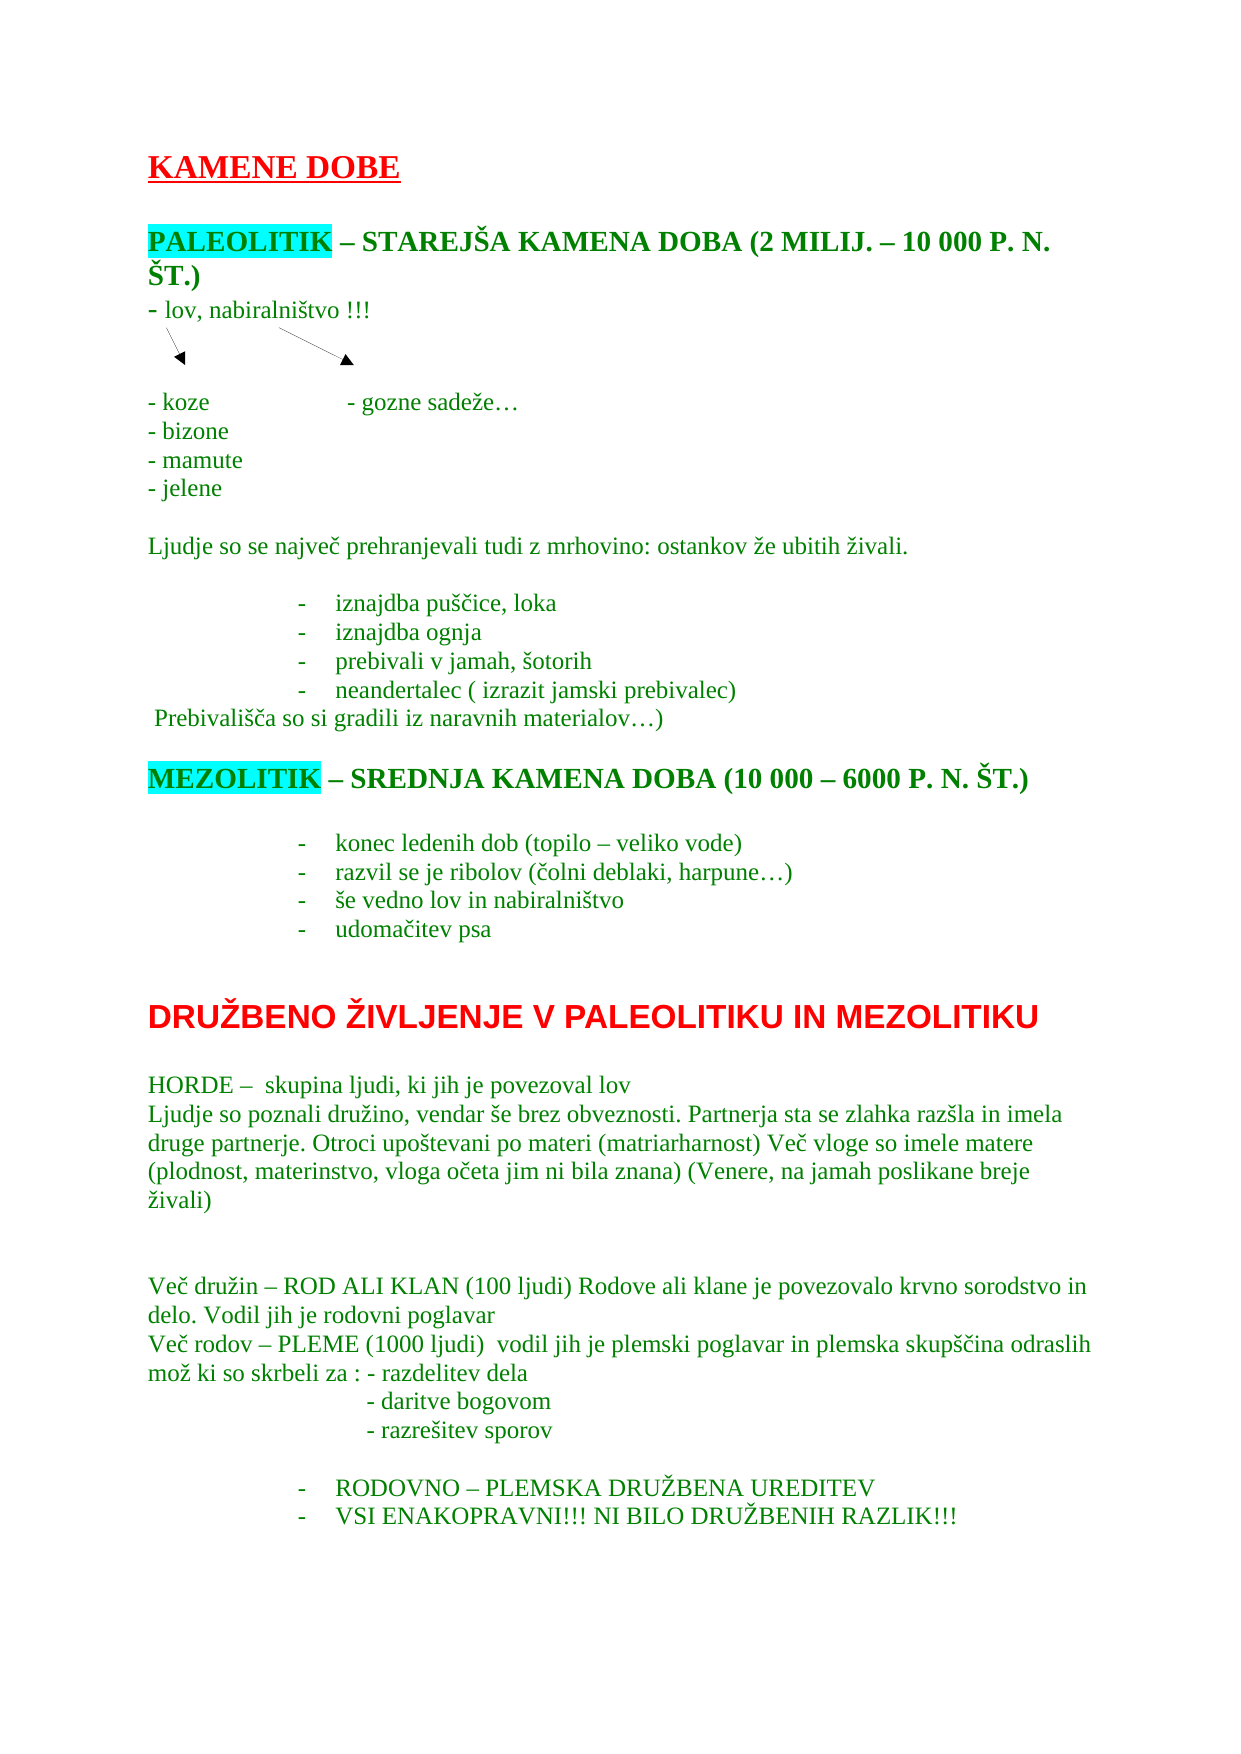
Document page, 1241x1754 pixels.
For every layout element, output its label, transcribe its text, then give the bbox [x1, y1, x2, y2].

list neandertalec ( izrazit jamski prebivalec) [298, 675, 1093, 703]
list prebivali v jamah, šotorih [298, 646, 1093, 675]
text PALEOLITIK – STAREJŠA KAMENA DOBA (2 MILIJ. – 10 000 P. N. ŠT.) [148, 224, 1093, 291]
list udomačitev psa [298, 914, 1093, 943]
text - lov, nabiralništvo !!! [148, 291, 1093, 325]
text - koze - gozne sadeže… [148, 387, 1093, 416]
text Več družin – ROD ALI KLAN (100 ljudi) Rodove ali klane je povezovalo krvno sorodstvo in delo. Vodil jih je rodovni poglavar [148, 1271, 1093, 1329]
text - daritve bogovom [148, 1386, 1093, 1415]
text Več rodov – PLEME (1000 ljudi) vodil jih je plemski poglavar in plemska skupščina odraslih mož ki so skrbeli za : - razdelitev dela [148, 1329, 1093, 1386]
list VSI ENAKOPRAVNI!!! NI BILO DRUŽBENIH RAZLIK!!! [298, 1501, 1093, 1530]
list razvil se je ribolov (čolni deblaki, harpune…) [298, 857, 1093, 886]
list iznajdba ognja [298, 617, 1093, 646]
list iznajdba puščice, loka [298, 588, 1093, 617]
text - razrešitev sporov [148, 1415, 1093, 1444]
text - mamute [148, 445, 1093, 473]
text Prebivališča so si gradili iz naravnih materialov…) [148, 703, 1093, 732]
subtitle DRUŽBENO ŽIVLJENJE V PALEOLITIKU IN MEZOLITIKU [148, 997, 1093, 1035]
text HORDE – skupina ljudi, ki jih je povezoval lov [148, 1070, 1093, 1099]
text Ljudje so se največ prehranjevali tudi z mrhovino: ostankov že ubitih živali. [148, 531, 1093, 560]
list RODOVNO – PLEMSKA DRUŽBENA UREDITEV [298, 1473, 1093, 1501]
text - bizone [148, 416, 1093, 445]
text MEZOLITIK – SREDNJA KAMENA DOBA (10 000 – 6000 P. N. ŠT.) [148, 761, 1093, 794]
list konec ledenih dob (topilo – veliko vode) [298, 828, 1093, 857]
list še vedno lov in nabiralništvo [298, 886, 1093, 914]
text KAMENE DOBE [148, 148, 1093, 186]
text - jelene [148, 473, 1093, 502]
text Ljudje so poznali družino, vendar še brez obveznosti. Partnerja sta se zlahka razšla in imela druge partnerje. Otroci upoštevani po materi (matriarharnost) Več vloge so imele matere (plodnost, materinstvo, vloga očeta jim ni bila znana) (Venere, na jamah poslikane breje živali) [148, 1099, 1093, 1214]
